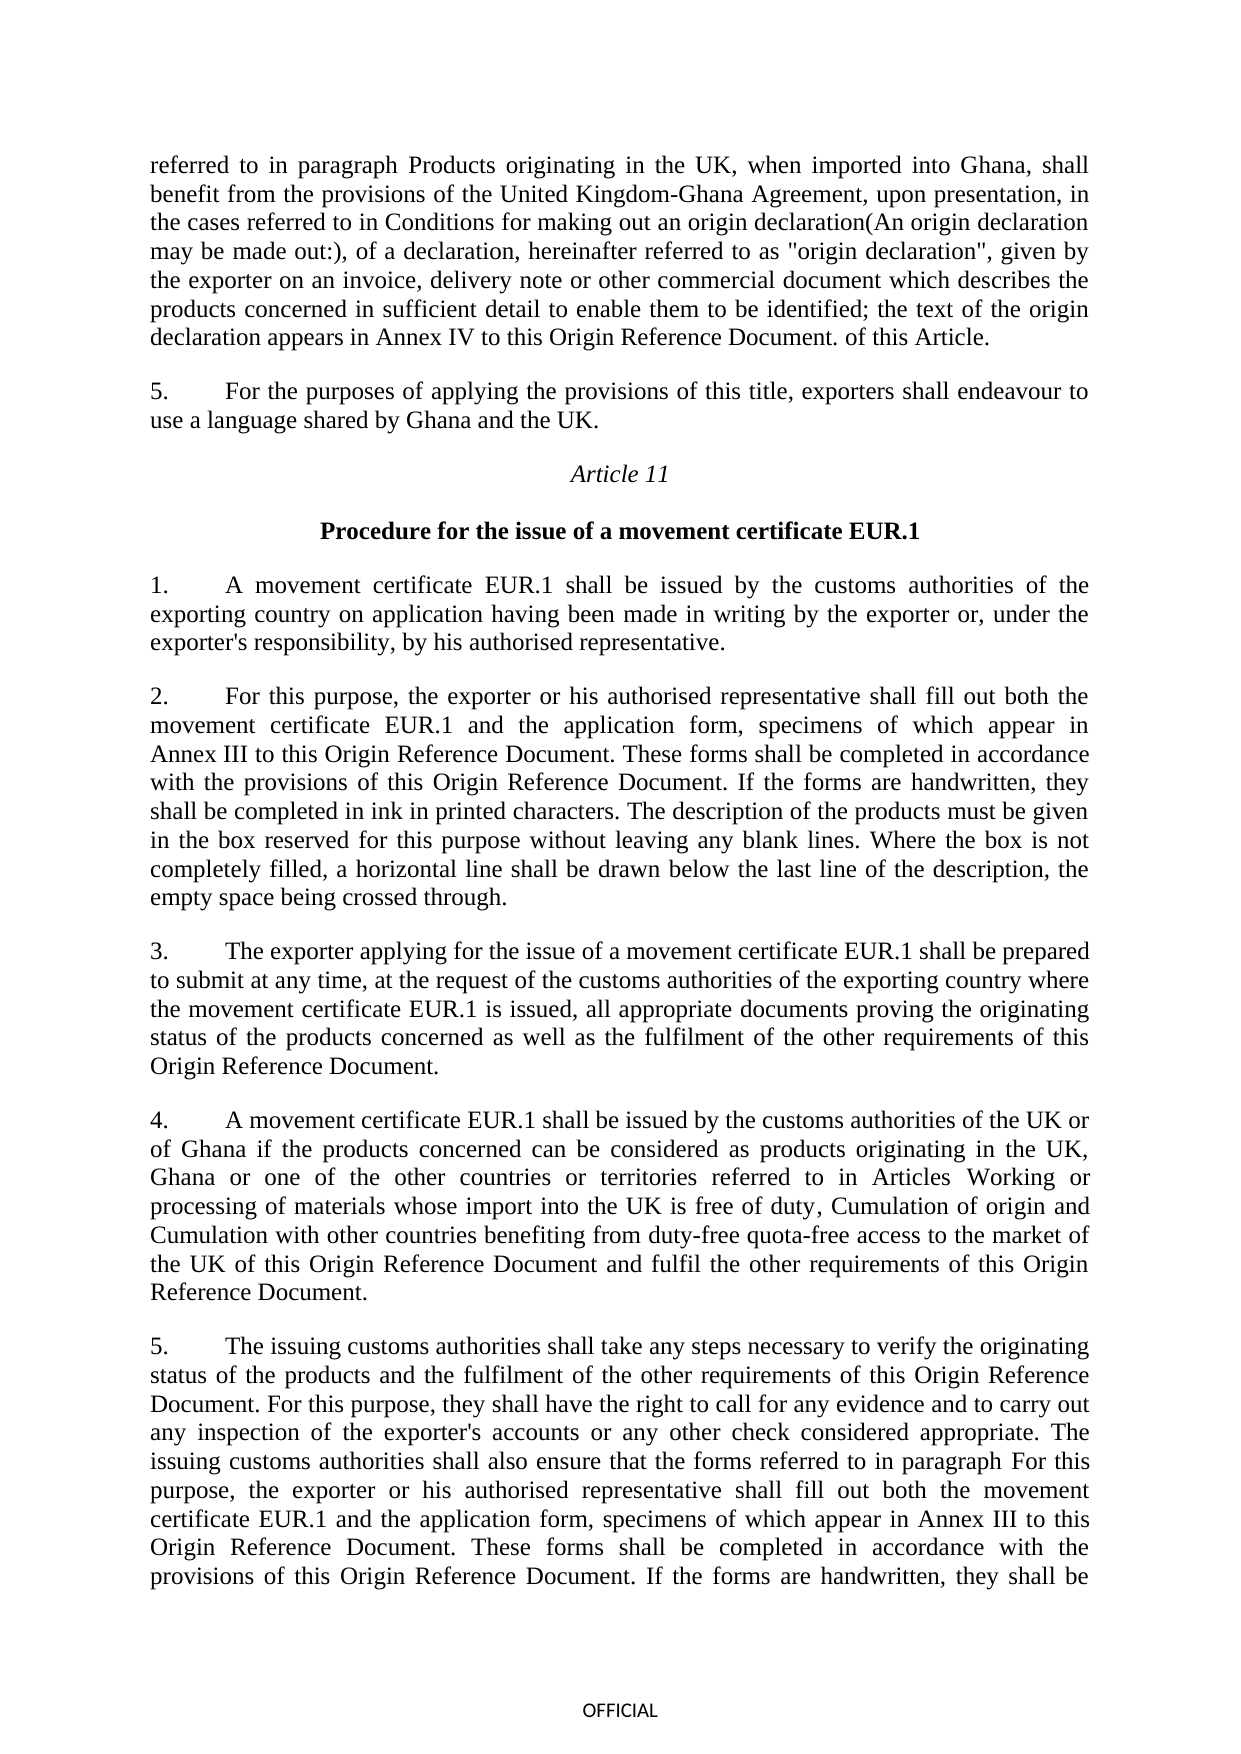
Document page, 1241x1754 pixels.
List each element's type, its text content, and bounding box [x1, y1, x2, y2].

list The exporter applying for the issue of a movement certificate EUR.1 shall be prepared to submit at any time, at the request of the customs authorities of the exporting country where the movement certificate EUR.1 is issued, all appropriate documents proving the originating status of the products concerned as well as the fulfilment of the other requirements of this Origin Reference Document. [150, 936, 1090, 1080]
list A movement certificate EUR.1 shall be issued by the customs authorities of the exporting country on application having been made in writing by the exporter or, under the exporter's responsibility, by his authorised representative. [150, 570, 1090, 656]
list Notwithstanding paragraphs 1 and 2 of this Article, originating products within the meaning of this Origin Reference Document shall, in the cases specified in Article 26 hereof, benefit from the United Kingdom-Ghana Agreement without it being necessary to submit any of the documents referred to in paragraph 1 of this Article. [150, 150, 1090, 351]
list For the purposes of applying the provisions of this title, exporters shall endeavour to use a language shared by Ghana and the UK. [150, 376, 1090, 434]
list A movement certificate EUR.1 shall be issued by the customs authorities of the UK or of Ghana if the products concerned can be considered as products originating in the UK, Ghana or one of the other countries or territories referred to in Articles 6, 7 and 8 of this Origin Reference Document and fulfil the other requirements of this Origin Reference Document. [150, 1105, 1090, 1306]
list The issuing customs authorities shall take any steps necessary to verify the originating status of the products and the fulfilment of the other requirements of this Origin Reference Document. For this purpose, they shall have the right to call for any evidence and to carry out any inspection of the exporter's accounts or any other check considered appropriate. The issuing customs authorities shall also ensure that the forms referred to in paragraph 2 of this Article are duly completed. In particular, they shall check whether the space reserved for the description of the products has been completed in such a manner as to exclude all possibility of fraudulent additions. [150, 1331, 1090, 1590]
list Procedure for the issue of a movement certificate EUR.1 [150, 459, 1090, 545]
list For this purpose, the exporter or his authorised representative shall fill out both the movement certificate EUR.1 and the application form, specimens of which appear in Annex III to this Origin Reference Document. These forms shall be completed in accordance with the provisions of this Origin Reference Document. If the forms are handwritten, they shall be completed in ink in printed characters. The description of the products must be given in the box reserved for this purpose without leaving any blank lines. Where the box is not completely filled, a horizontal line shall be drawn below the last line of the description, the empty space being crossed through. [150, 681, 1090, 911]
